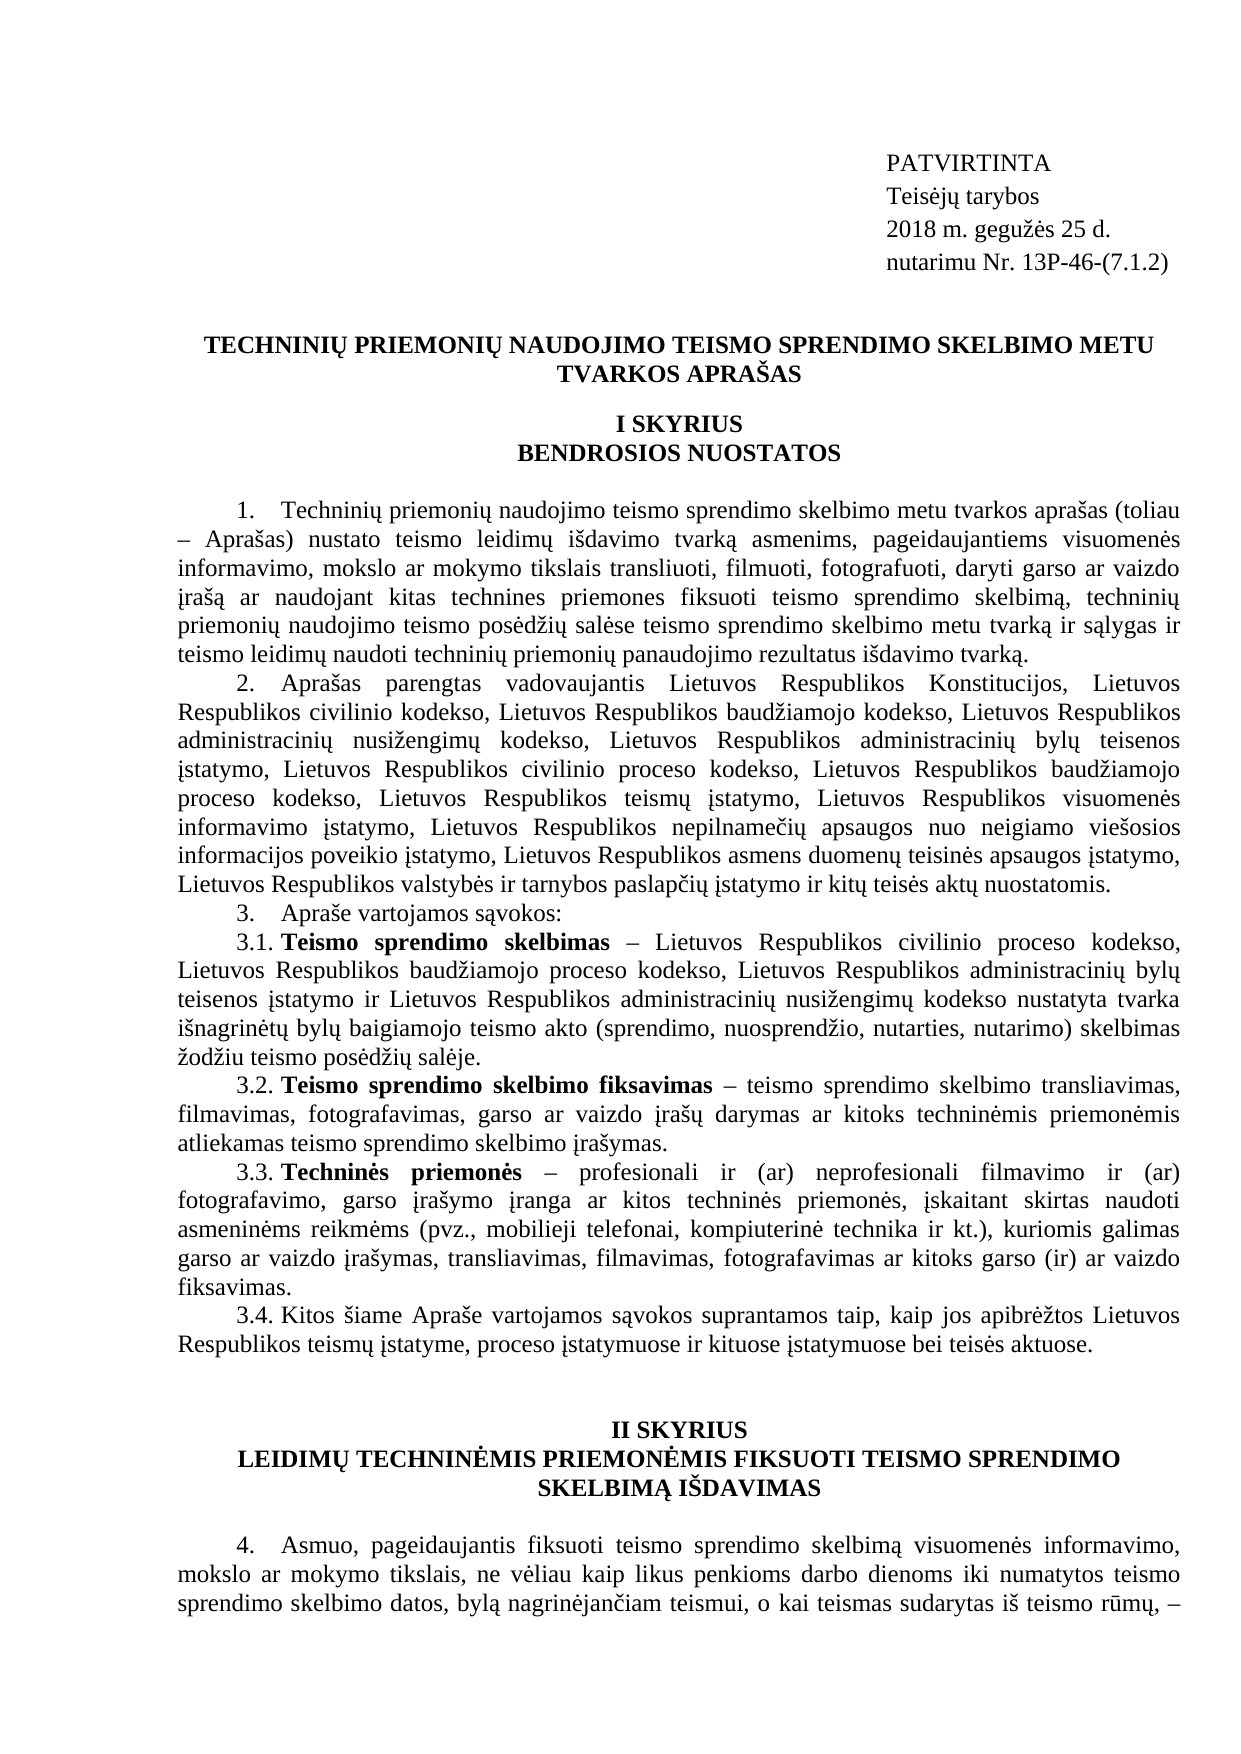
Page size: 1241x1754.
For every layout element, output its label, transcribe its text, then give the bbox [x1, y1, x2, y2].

text nutarimu Nr. 13P-46-(7.1.2) [177, 247, 1181, 276]
text PATVIRTINTA [177, 148, 1181, 176]
text II SKYRIUS [177, 1415, 1181, 1444]
text 2018 m. gegužės 25 d. [177, 214, 1181, 242]
text BENDROSIOS NUOSTATOS [177, 438, 1181, 467]
text LEIDIMŲ TECHNINĖMIS PRIEMONĖMIS FIKSUOTI TEISMO SPRENDIMO SKELBIMĄ IŠDAVIMAS [177, 1444, 1181, 1502]
text 1. Techninių priemonių naudojimo teismo sprendimo skelbimo metu tvarkos aprašas (toliau – Aprašas) nustato teismo leidimų išdavimo tvarką asmenims, pageidaujantiems visuomenės informavimo, mokslo ar mokymo tikslais transliuoti, filmuoti, fotografuoti, daryti garso ar vaizdo įrašą ar naudojant kitas technines priemones fiksuoti teismo sprendimo skelbimą, techninių priemonių naudojimo teismo posėdžių salėse teismo sprendimo skelbimo metu tvarką ir sąlygas ir teismo leidimų naudoti techninių priemonių panaudojimo rezultatus išdavimo tvarką. [177, 495, 1181, 668]
text 4. Asmuo, pageidaujantis fiksuoti teismo sprendimo skelbimą visuomenės informavimo, mokslo ar mokymo tikslais, ne vėliau kaip likus penkioms darbo dienoms iki numatytos teismo sprendimo skelbimo datos, bylą nagrinėjančiam teismui, o kai teismas sudarytas iš teismo rūmų, – [177, 1530, 1181, 1617]
text 3.3. Techninės priemonės – profesionali ir (ar) neprofesionali filmavimo ir (ar) fotografavimo, garso įrašymo įranga ar kitos techninės priemonės, įskaitant skirtas naudoti asmeninėms reikmėms (pvz., mobilieji telefonai, kompiuterinė technika ir kt.), kuriomis galimas garso ar vaizdo įrašymas, transliavimas, filmavimas, fotografavimas ar kitoks garso (ir) ar vaizdo fiksavimas. [177, 1157, 1181, 1300]
text 3.2. Teismo sprendimo skelbimo fiksavimas – teismo sprendimo skelbimo transliavimas, filmavimas, fotografavimas, garso ar vaizdo įrašų darymas ar kitoks techninėmis priemonėmis atliekamas teismo sprendimo skelbimo įrašymas. [177, 1070, 1181, 1157]
text 2. Aprašas parengtas vadovaujantis Lietuvos Respublikos Konstitucijos, Lietuvos Respublikos civilinio kodekso, Lietuvos Respublikos baudžiamojo kodekso, Lietuvos Respublikos administracinių nusižengimų kodekso, Lietuvos Respublikos administracinių bylų teisenos įstatymo, Lietuvos Respublikos civilinio proceso kodekso, Lietuvos Respublikos baudžiamojo proceso kodekso, Lietuvos Respublikos teismų įstatymo, Lietuvos Respublikos visuomenės informavimo įstatymo, Lietuvos Respublikos nepilnamečių apsaugos nuo neigiamo viešosios informacijos poveikio įstatymo, Lietuvos Respublikos asmens duomenų teisinės apsaugos įstatymo, Lietuvos Respublikos valstybės ir tarnybos paslapčių įstatymo ir kitų teisės aktų nuostatomis. [177, 668, 1181, 898]
text I SKYRIUS [177, 409, 1181, 438]
text 3. Apraše vartojamos sąvokos: [177, 898, 1181, 927]
text 3.4. Kitos šiame Apraše vartojamos sąvokos suprantamos taip, kaip jos apibrėžtos Lietuvos Respublikos teismų įstatyme, proceso įstatymuose ir kituose įstatymuose bei teisės aktuose. [177, 1300, 1181, 1358]
text TECHNINIŲ PRIEMONIŲ NAUDOJIMO TEISMO SPRENDIMO SKELBIMO METU TVARKOS APRAŠAS [177, 330, 1181, 388]
text 3.1. Teismo sprendimo skelbimas – Lietuvos Respublikos civilinio proceso kodekso, Lietuvos Respublikos baudžiamojo proceso kodekso, Lietuvos Respublikos administracinių bylų teisenos įstatymo ir Lietuvos Respublikos administracinių nusižengimų kodekso nustatyta tvarka išnagrinėtų bylų baigiamojo teismo akto (sprendimo, nuosprendžio, nutarties, nutarimo) skelbimas žodžiu teismo posėdžių salėje. [177, 927, 1181, 1070]
text Teisėjų tarybos [177, 181, 1181, 209]
